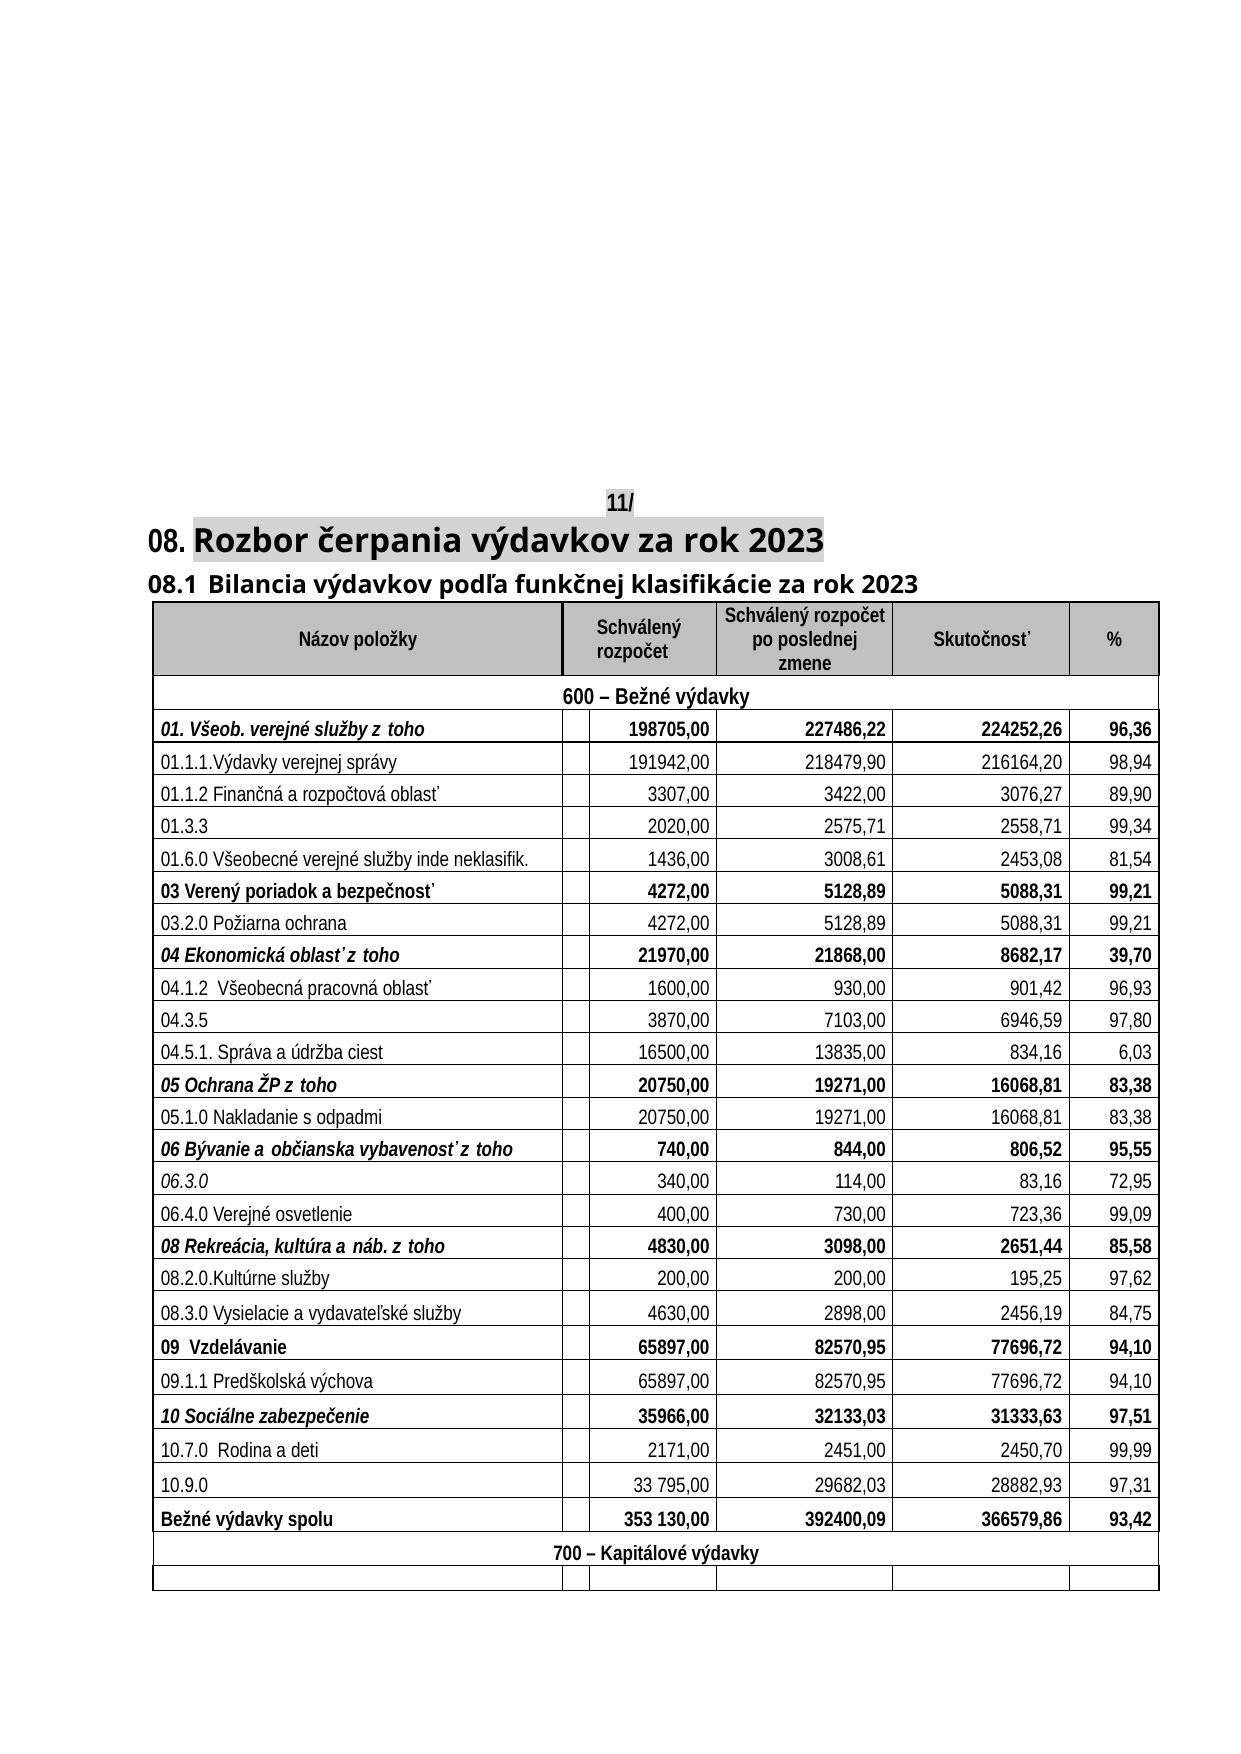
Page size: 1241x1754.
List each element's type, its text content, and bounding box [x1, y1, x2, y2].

table_cell 844,00 [717, 1130, 892, 1161]
table_cell 3870,00 [590, 1001, 716, 1032]
table_cell 2020,00 [590, 807, 716, 838]
table_cell 05 Ochrana ŽP z toho [154, 1065, 562, 1097]
table_cell [563, 1429, 589, 1462]
table_cell 5088,31 [893, 872, 1069, 903]
table_cell 2171,00 [590, 1429, 716, 1462]
table_cell 930,00 [717, 969, 892, 1000]
table_cell 2450,70 [893, 1429, 1069, 1462]
table_cell 198705,00 [590, 710, 716, 741]
table_cell 04.3.5 [154, 1001, 562, 1032]
table_cell 95,55 [1070, 1130, 1158, 1161]
table_cell 33 795,00 [590, 1463, 716, 1497]
table_cell 05.1.0 Nakladanie s odpadmi [154, 1098, 562, 1129]
table_cell 227486,22 [717, 710, 892, 741]
table_header Názov položky [154, 603, 561, 675]
table_cell [563, 1360, 589, 1393]
table_cell 03.2.0 Požiarna ochrana [154, 904, 562, 935]
table_cell 3098,00 [717, 1227, 892, 1258]
table_cell 16068,81 [893, 1065, 1069, 1097]
table_cell 392400,09 [717, 1498, 892, 1531]
table_cell 99,99 [1070, 1429, 1158, 1462]
table_cell 3008,61 [717, 839, 892, 871]
table_cell 191942,00 [590, 743, 716, 774]
table_cell 2558,71 [893, 807, 1069, 838]
table_header Schválený rozpočet po poslednej zmene [717, 603, 892, 675]
table_cell [563, 1033, 589, 1064]
table_cell 7103,00 [717, 1001, 892, 1032]
table_cell 82570,95 [717, 1360, 892, 1393]
table_cell [563, 872, 589, 903]
table_cell [563, 1566, 589, 1590]
text 11/ [148, 488, 1093, 517]
table_cell 740,00 [590, 1130, 716, 1161]
table_cell Bežné výdavky spolu [154, 1498, 562, 1531]
table_cell 28882,93 [893, 1463, 1069, 1497]
table_cell 340,00 [590, 1162, 716, 1193]
table_cell [563, 1162, 589, 1193]
table_cell [563, 1463, 589, 1497]
table_cell 77696,72 [893, 1326, 1069, 1359]
table_cell [563, 1395, 589, 1428]
table_cell 10.7.0 Rodina a deti [154, 1429, 562, 1462]
table_cell 99,21 [1070, 904, 1158, 935]
table_cell 2898,00 [717, 1291, 892, 1325]
table_cell 94,10 [1070, 1326, 1158, 1359]
table_cell 200,00 [590, 1259, 716, 1290]
table_cell [717, 1566, 892, 1590]
table_cell 1436,00 [590, 839, 716, 871]
table_cell [563, 969, 589, 1000]
table_cell 5128,89 [717, 872, 892, 903]
table_cell [563, 1326, 589, 1359]
table_cell 806,52 [893, 1130, 1069, 1161]
table_cell 01.6.0 Všeobecné verejné služby inde neklasifik. [154, 839, 562, 871]
table_cell 03 Verený poriadok a bezpečnosť [154, 872, 562, 903]
table_cell 3076,27 [893, 775, 1069, 806]
subtitle Bilancia výdavkov podľa funkčnej klasifikácie za rok 2023 [148, 567, 1093, 601]
table_cell 81,54 [1070, 839, 1158, 871]
table_cell [893, 1566, 1069, 1590]
table_cell 216164,20 [893, 743, 1069, 774]
table_cell 35966,00 [590, 1395, 716, 1428]
table_cell 01. Všeob. verejné služby z toho [154, 710, 562, 741]
subtitle Rozbor čerpania výdavkov za rok 2023 [148, 517, 1093, 562]
table_cell 21868,00 [717, 936, 892, 967]
table_cell 29682,03 [717, 1463, 892, 1497]
table_cell 31333,63 [893, 1395, 1069, 1428]
table_cell [563, 1259, 589, 1290]
table_cell [563, 1098, 589, 1129]
table_cell 97,80 [1070, 1001, 1158, 1032]
table_cell 83,16 [893, 1162, 1069, 1193]
table_cell 901,42 [893, 969, 1069, 1000]
table_cell 72,95 [1070, 1162, 1158, 1193]
table_cell 834,16 [893, 1033, 1069, 1064]
table_cell [1070, 1566, 1158, 1590]
table_cell [563, 839, 589, 871]
table_cell 700 – Kapitálové výdavky [154, 1532, 1158, 1565]
table_cell 4630,00 [590, 1291, 716, 1325]
table_cell 400,00 [590, 1195, 716, 1226]
table_cell 195,25 [893, 1259, 1069, 1290]
table_cell 20750,00 [590, 1098, 716, 1129]
table_cell 20750,00 [590, 1065, 716, 1097]
table_cell 6946,59 [893, 1001, 1069, 1032]
table_cell [563, 1130, 589, 1161]
table_cell 83,38 [1070, 1065, 1158, 1097]
table_cell 65897,00 [590, 1326, 716, 1359]
table_cell 97,31 [1070, 1463, 1158, 1497]
table_cell 98,94 [1070, 743, 1158, 774]
table_cell 366579,86 [893, 1498, 1069, 1531]
table_cell 01.3.3 [154, 807, 562, 838]
table_cell [563, 807, 589, 838]
table_cell 2575,71 [717, 807, 892, 838]
table_cell 723,36 [893, 1195, 1069, 1226]
table_cell 2453,08 [893, 839, 1069, 871]
table_cell [563, 936, 589, 967]
table_cell 94,10 [1070, 1360, 1158, 1393]
table_cell 99,09 [1070, 1195, 1158, 1226]
table_cell 06.3.0 [154, 1162, 562, 1193]
table_cell 3422,00 [717, 775, 892, 806]
table_cell [563, 1291, 589, 1325]
table_cell 2451,00 [717, 1429, 892, 1462]
table_cell 96,93 [1070, 969, 1158, 1000]
table_cell 08.2.0.Kultúrne služby [154, 1259, 562, 1290]
table_cell 4272,00 [590, 904, 716, 935]
table_cell 39,70 [1070, 936, 1158, 967]
table_cell 93,42 [1070, 1498, 1158, 1531]
table_cell 09 Vzdelávanie [154, 1326, 562, 1359]
table_cell 1600,00 [590, 969, 716, 1000]
table_cell [563, 743, 589, 774]
table_cell 06 Bývanie a občianska vybavenosť z toho [154, 1130, 562, 1161]
table_cell 04.1.2 Všeobecná pracovná oblasť [154, 969, 562, 1000]
table_cell 32133,03 [717, 1395, 892, 1428]
table_cell 4830,00 [590, 1227, 716, 1258]
table_cell [563, 710, 589, 741]
table_cell 200,00 [717, 1259, 892, 1290]
table_cell 08 Rekreácia, kultúra a náb. z toho [154, 1227, 562, 1258]
table_cell 06.4.0 Verejné osvetlenie [154, 1195, 562, 1226]
table_header Schválený rozpočet [589, 603, 716, 675]
table_cell 19271,00 [717, 1098, 892, 1129]
table_cell 85,58 [1070, 1227, 1158, 1258]
table_cell 84,75 [1070, 1291, 1158, 1325]
table_cell 01.1.2 Finančná a rozpočtová oblasť [154, 775, 562, 806]
table_cell 5128,89 [717, 904, 892, 935]
table_cell 730,00 [717, 1195, 892, 1226]
table_cell 16500,00 [590, 1033, 716, 1064]
table_cell [563, 1001, 589, 1032]
table_cell 97,62 [1070, 1259, 1158, 1290]
table_cell 65897,00 [590, 1360, 716, 1393]
table_cell 2456,19 [893, 1291, 1069, 1325]
table_cell 01.1.1.Výdavky verejnej správy [154, 743, 562, 774]
table_cell 21970,00 [590, 936, 716, 967]
table_cell [154, 1566, 562, 1590]
table_cell [563, 1498, 589, 1531]
table_cell 99,34 [1070, 807, 1158, 838]
table_cell 600 – Bežné výdavky [154, 676, 1158, 709]
table_cell [563, 1065, 589, 1097]
table_cell 99,21 [1070, 872, 1158, 903]
table_cell [563, 904, 589, 935]
table_cell 224252,26 [893, 710, 1069, 741]
table_cell 89,90 [1070, 775, 1158, 806]
table_cell [563, 775, 589, 806]
table_cell 10.9.0 [154, 1463, 562, 1497]
table_cell 8682,17 [893, 936, 1069, 967]
table_cell 10 Sociálne zabezpečenie [154, 1395, 562, 1428]
table_cell 82570,95 [717, 1326, 892, 1359]
table_cell 13835,00 [717, 1033, 892, 1064]
table_header Skutočnosť [893, 603, 1069, 675]
table_cell 08.3.0 Vysielacie a vydavateľské služby [154, 1291, 562, 1325]
table_cell [563, 1227, 589, 1258]
table_cell 77696,72 [893, 1360, 1069, 1393]
table_cell 83,38 [1070, 1098, 1158, 1129]
table_cell 97,51 [1070, 1395, 1158, 1428]
table_cell 4272,00 [590, 872, 716, 903]
table_cell 04 Ekonomická oblasť z toho [154, 936, 562, 967]
table_header [564, 603, 589, 675]
table_cell 3307,00 [590, 775, 716, 806]
table_cell 5088,31 [893, 904, 1069, 935]
table_cell 114,00 [717, 1162, 892, 1193]
table_cell [563, 1195, 589, 1226]
table_cell 19271,00 [717, 1065, 892, 1097]
table_cell 09.1.1 Predškolská výchova [154, 1360, 562, 1393]
table_cell 2651,44 [893, 1227, 1069, 1258]
table_cell 16068,81 [893, 1098, 1069, 1129]
table_cell 353 130,00 [590, 1498, 716, 1531]
table_cell [590, 1566, 716, 1590]
table_cell 218479,90 [717, 743, 892, 774]
table_cell 04.5.1. Správa a údržba ciest [154, 1033, 562, 1064]
table_cell 6,03 [1070, 1033, 1158, 1064]
table_header % [1070, 603, 1158, 675]
table_cell 96,36 [1070, 710, 1158, 741]
